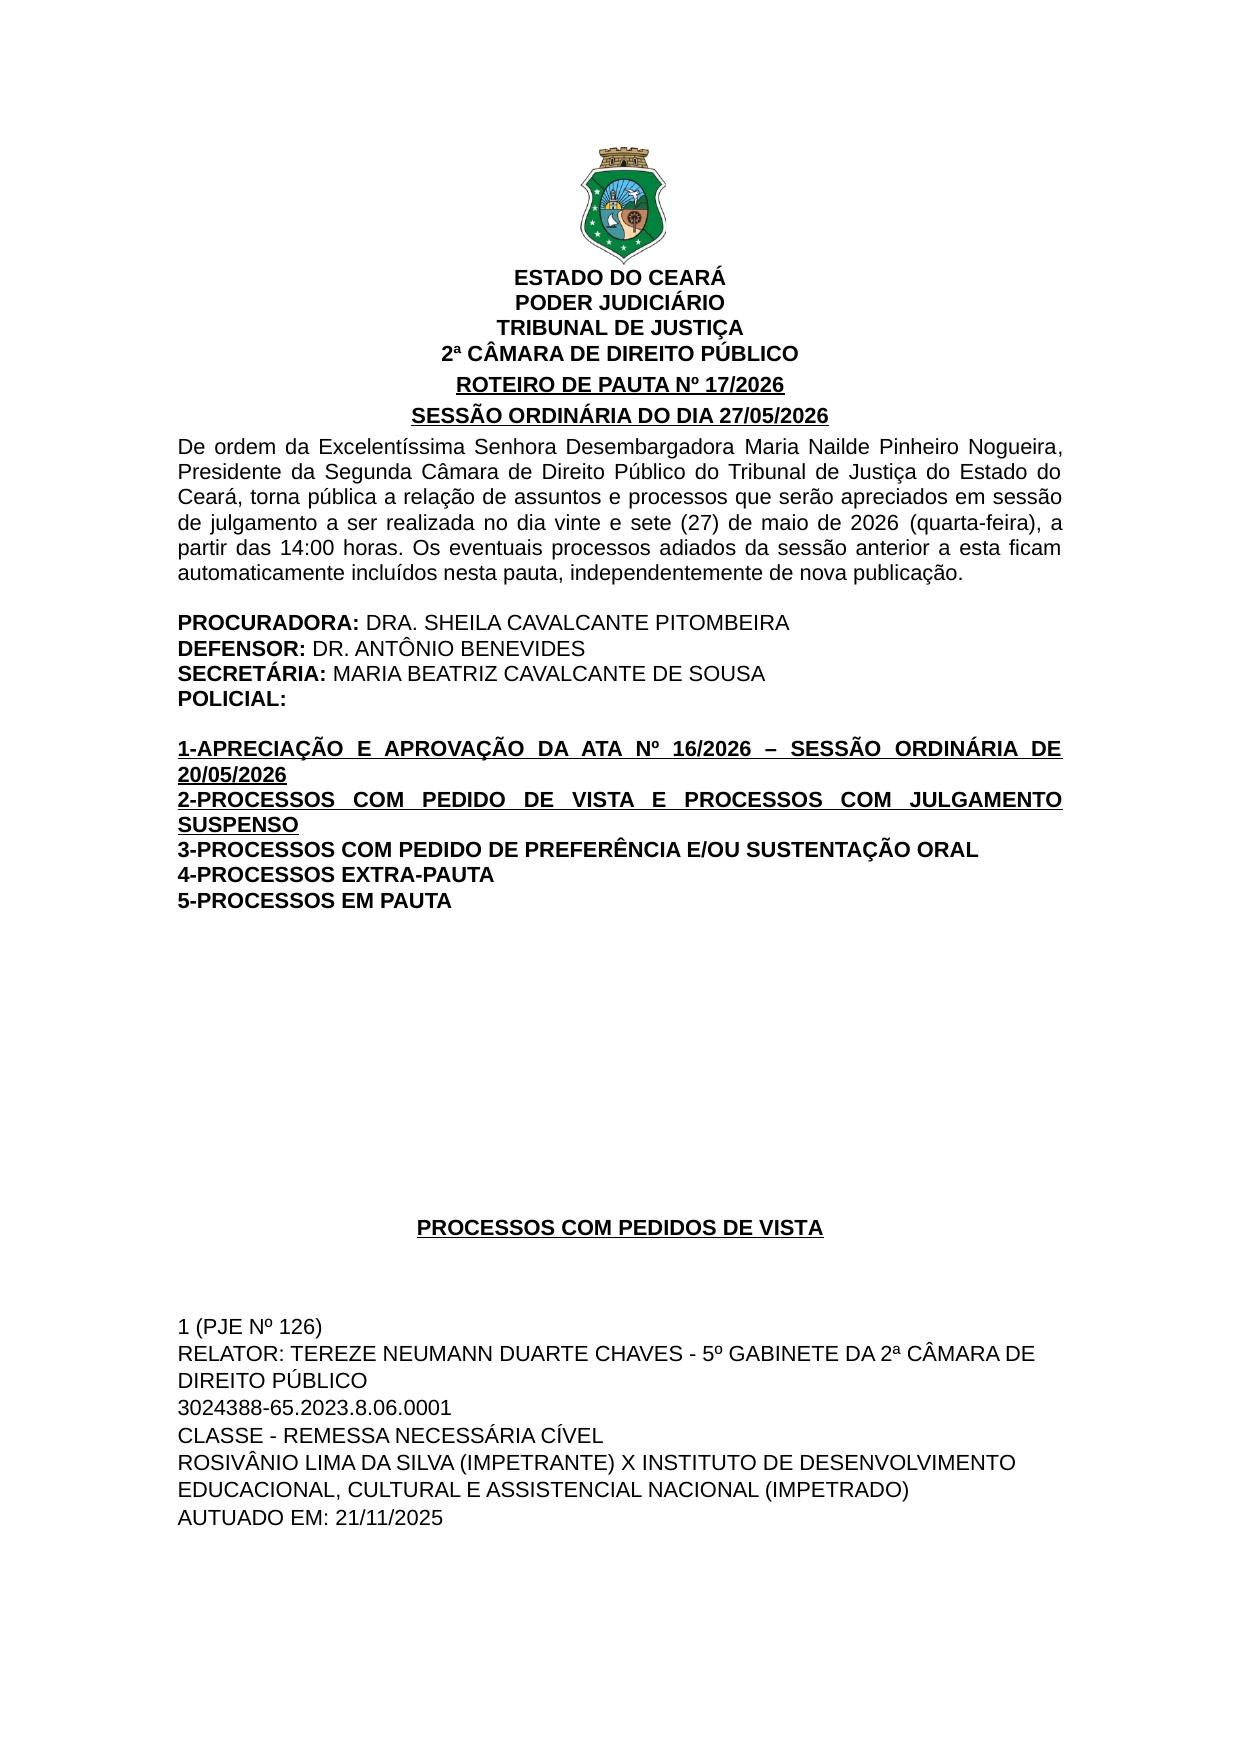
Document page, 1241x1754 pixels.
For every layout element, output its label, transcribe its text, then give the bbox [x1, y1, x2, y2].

subtitle 3024388-65.2023.8.06.0001 [177, 1395, 1063, 1420]
text SESSÃO ORDINÁRIA DO DIA 27/05/2026 [177, 403, 1063, 428]
text 2ª CÂMARA DE DIREITO PÚBLICO [177, 340, 1063, 366]
text PODER JUDICIÁRIO [177, 290, 1063, 315]
text POLICIAL: [177, 686, 1063, 711]
text 1 (PJE Nº 126) [177, 1313, 1063, 1339]
text 4-PROCESSOS EXTRA-PAUTA [177, 862, 1063, 888]
text DEFENSOR: DR. ANTÔNIO BENEVIDES [177, 636, 1063, 661]
text 1-APRECIAÇÃO E APROVAÇÃO DA ATA Nº 16/2026 – SESSÃO ORDINÁRIA DE [177, 711, 1063, 758]
text TRIBUNAL DE JUSTIÇA [177, 315, 1063, 340]
text ROTEIRO DE PAUTA Nº 17/2026 [177, 372, 1063, 397]
text SUSPENSO [177, 810, 1063, 837]
text PROCESSOS COM PEDIDOS DE VISTA [177, 1215, 1063, 1241]
text RELATOR: TEREZE NEUMANN DUARTE CHAVES - 5º GABINETE DA 2ª CÂMARA DE DIREITO PÚBLICO [177, 1341, 1063, 1393]
text CLASSE - REMESSA NECESSÁRIA CÍVEL ROSIVÂNIO LIMA DA SILVA (IMPETRANTE) X INSTITUTO DE DESENVOLVIMENTO EDUCACIONAL, CULTURAL E ASSISTENCIAL NACIONAL (IMPETRADO) AUTUADO EM: 21/11/2025 [177, 1423, 1063, 1529]
text De ordem da Excelentíssima Senhora Desembargadora Maria Nailde Pinheiro Nogueira, Presidente da Segunda Câmara de Direito Público do Tribunal de Justiça do Estado do Ceará, torna pública a relação de assuntos e processos que serão apreciados em sessão de julgamento a ser realizada no dia vinte e sete (27) de maio de 2026 (quarta-feira), a partir das 14:00 horas. Os eventuais processos adiados da sessão anterior a esta ficam automaticamente incluídos nesta pauta, independentemente de nova publicação. [177, 434, 1063, 585]
text 5-PROCESSOS EM PAUTA [177, 888, 1063, 913]
text PROCURADORA: DRA. SHEILA CAVALCANTE PITOMBEIRA [177, 610, 1063, 636]
text 2-PROCESSOS COM PEDIDO DE VISTA E PROCESSOS COM JULGAMENTO [177, 787, 1063, 809]
text 20/05/2026 [177, 759, 1063, 787]
text SECRETÁRIA: MARIA BEATRIZ CAVALCANTE DE SOUSA [177, 661, 1063, 686]
text 3-PROCESSOS COM PEDIDO DE PREFERÊNCIA E/OU SUSTENTAÇÃO ORAL [177, 837, 1063, 862]
text ESTADO DO CEARÁ [177, 265, 1063, 290]
